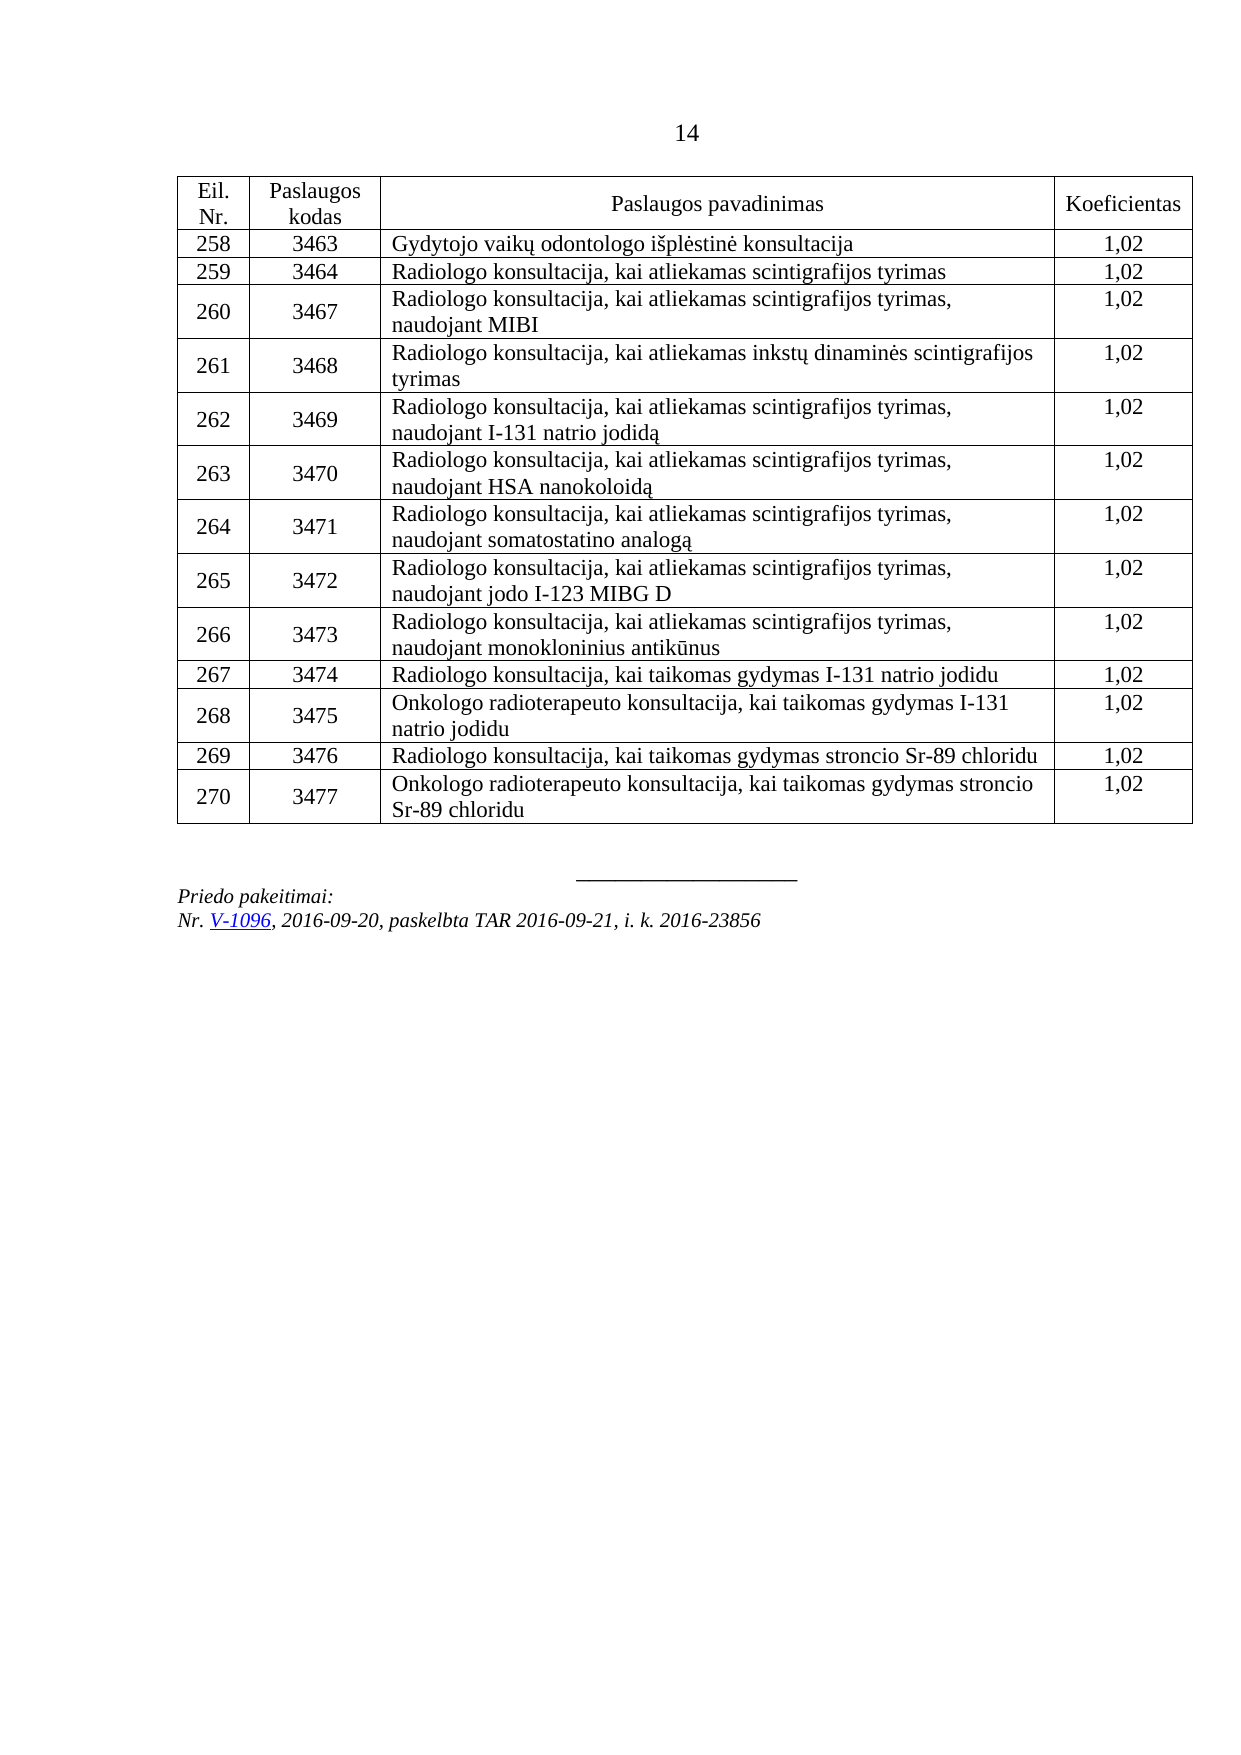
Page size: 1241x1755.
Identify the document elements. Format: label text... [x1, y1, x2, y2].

table_cell Radiologo konsultacija, kai taikomas gydymas I-131 natrio jodidu [381, 661, 1054, 688]
table_header Koeficientas [1055, 177, 1192, 229]
table_cell Gydytojo vaikų odontologo išplėstinė konsultacija [381, 230, 1054, 257]
table_cell Radiologo konsultacija, kai atliekamas inkstų dinaminės scintigrafijos tyrimas [381, 339, 1054, 392]
table_cell Radiologo konsultacija, kai atliekamas scintigrafijos tyrimas, naudojant monokloninius antikūnus [381, 608, 1054, 660]
table_cell 270 [178, 770, 249, 823]
table_header Paslaugos kodas [250, 177, 380, 229]
table_header Paslaugos pavadinimas [381, 177, 1054, 229]
table_cell Radiologo konsultacija, kai atliekamas scintigrafijos tyrimas, naudojant jodo I-123 MIBG D [381, 554, 1054, 607]
table_cell 1,02 [1055, 770, 1192, 823]
table_cell 1,02 [1055, 500, 1192, 553]
table_cell Radiologo konsultacija, kai atliekamas scintigrafijos tyrimas, naudojant I-131 natrio jodidą [381, 393, 1054, 445]
table_cell Radiologo konsultacija, kai atliekamas scintigrafijos tyrimas [381, 258, 1054, 284]
table_cell Onkologo radioterapeuto konsultacija, kai taikomas gydymas stroncio Sr-89 chloridu [381, 770, 1054, 823]
table_cell 1,02 [1055, 230, 1192, 257]
table_cell 3471 [250, 500, 380, 553]
table_cell 262 [178, 393, 249, 445]
table_cell 1,02 [1055, 661, 1192, 688]
table_cell 267 [178, 661, 249, 688]
table_cell 263 [178, 446, 249, 499]
table_cell 265 [178, 554, 249, 607]
table_cell 3470 [250, 446, 380, 499]
table_cell 269 [178, 743, 249, 769]
text _________________ [177, 854, 1196, 884]
table_cell 264 [178, 500, 249, 553]
table_cell Radiologo konsultacija, kai atliekamas scintigrafijos tyrimas, naudojant somatostatino analogą [381, 500, 1054, 553]
table_cell Radiologo konsultacija, kai atliekamas scintigrafijos tyrimas, naudojant MIBI [381, 285, 1054, 338]
table_cell 258 [178, 230, 249, 257]
table_cell Radiologo konsultacija, kai atliekamas scintigrafijos tyrimas, naudojant HSA nanokoloidą [381, 446, 1054, 499]
table_cell 268 [178, 689, 249, 742]
table_cell 1,02 [1055, 554, 1192, 607]
table_cell 3463 [250, 230, 380, 257]
table_cell 3464 [250, 258, 380, 284]
table_cell 3468 [250, 339, 380, 392]
table_cell 3475 [250, 689, 380, 742]
table_cell 261 [178, 339, 249, 392]
table_cell 3469 [250, 393, 380, 445]
table_cell Onkologo radioterapeuto konsultacija, kai taikomas gydymas I-131 natrio jodidu [381, 689, 1054, 742]
table_cell 3474 [250, 661, 380, 688]
table_cell 1,02 [1055, 258, 1192, 284]
table_cell 260 [178, 285, 249, 338]
table_cell 3477 [250, 770, 380, 823]
table_cell 259 [178, 258, 249, 284]
table_cell 1,02 [1055, 689, 1192, 742]
table_cell 1,02 [1055, 393, 1192, 445]
table_cell 266 [178, 608, 249, 660]
text Priedo pakeitimai: [177, 884, 1196, 908]
table_cell 3476 [250, 743, 380, 769]
table_header Eil. Nr. [178, 177, 249, 229]
table_cell 1,02 [1055, 446, 1192, 499]
table_cell 3467 [250, 285, 380, 338]
text Nr. V-1096, 2016-09-20, paskelbta TAR 2016-09-21, i. k. 2016-23856 [177, 908, 1196, 932]
table_cell 1,02 [1055, 339, 1192, 392]
table_cell 1,02 [1055, 743, 1192, 769]
table_cell 1,02 [1055, 608, 1192, 660]
table_cell 3473 [250, 608, 380, 660]
table_cell 3472 [250, 554, 380, 607]
table_cell 1,02 [1055, 285, 1192, 338]
table_cell Radiologo konsultacija, kai taikomas gydymas stroncio Sr-89 chloridu [381, 743, 1054, 769]
